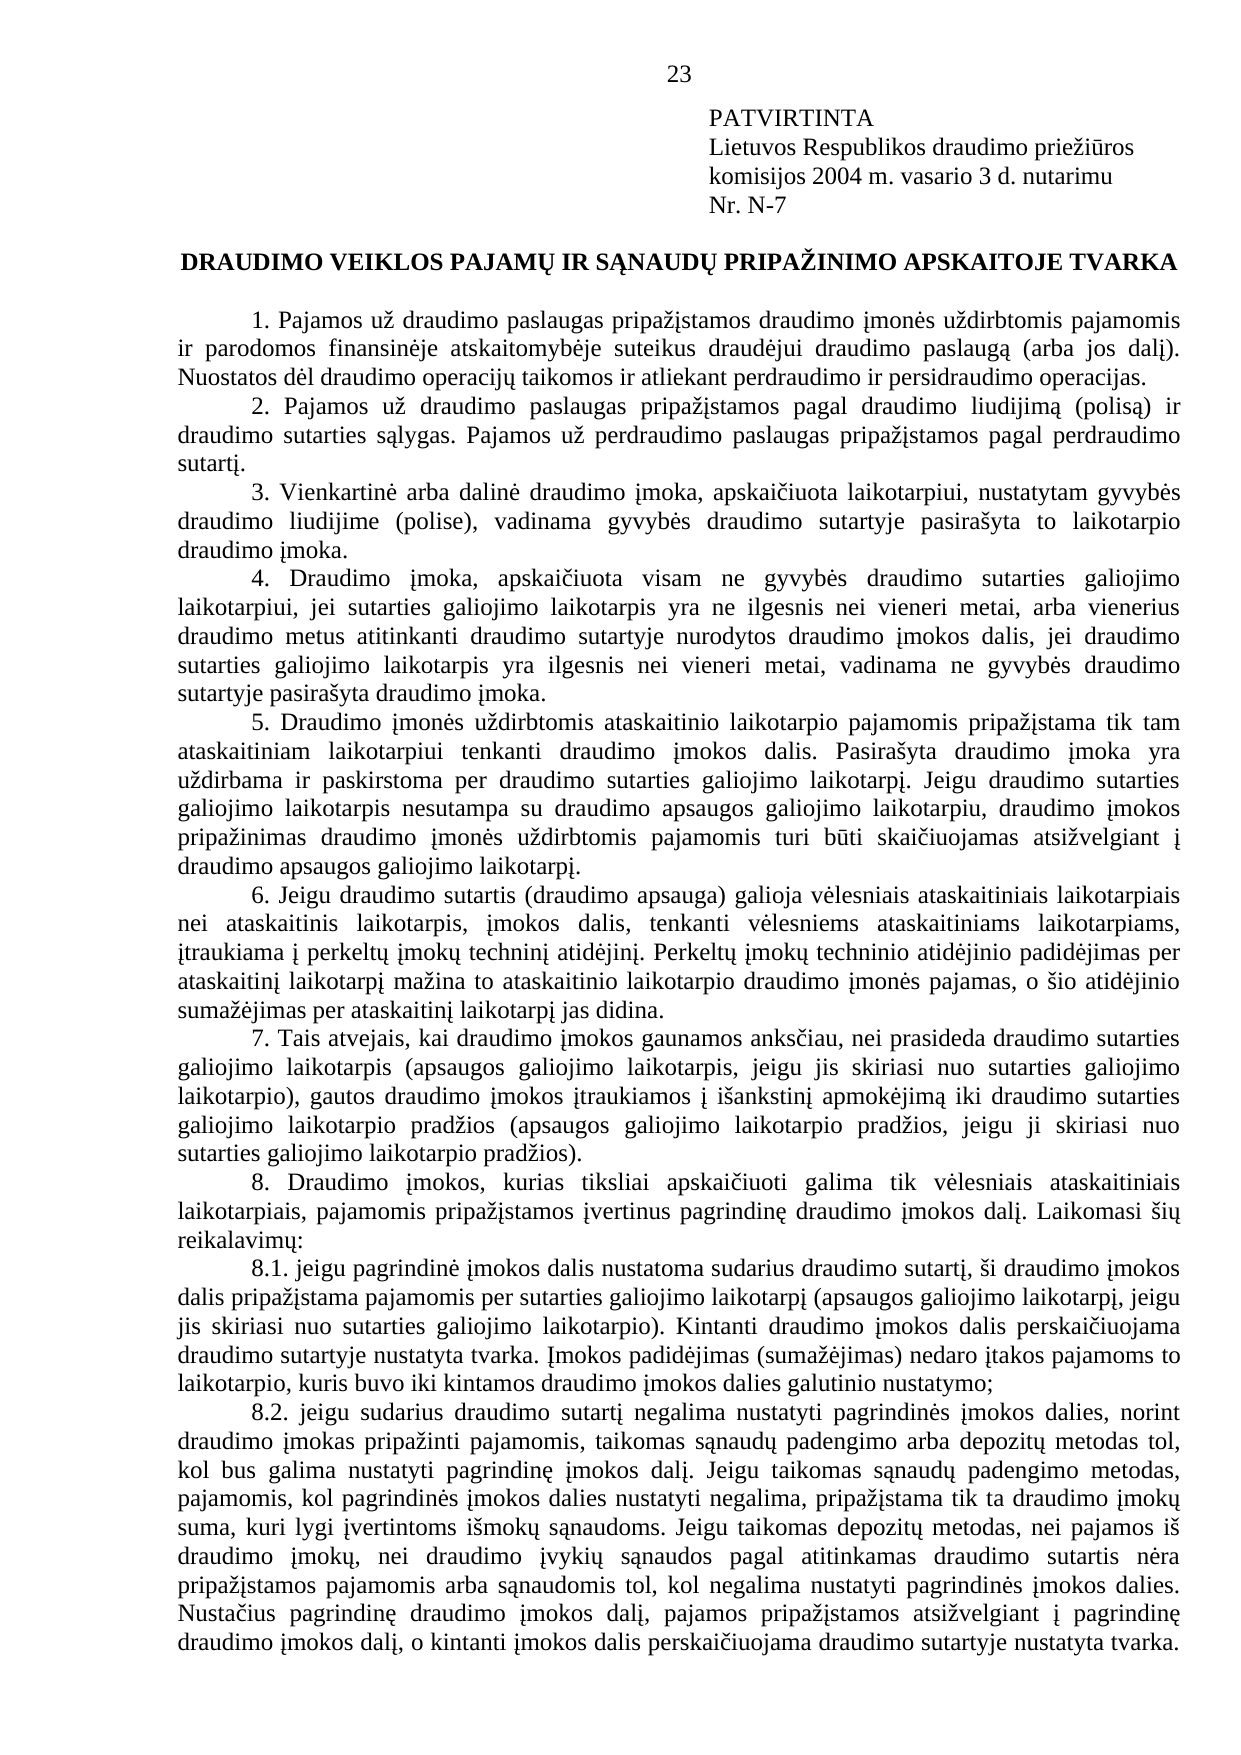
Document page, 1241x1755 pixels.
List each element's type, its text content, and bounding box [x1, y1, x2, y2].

text 8.1. jeigu pagrindinė įmokos dalis nustatoma sudarius draudimo sutartį, ši draudimo įmokos dalis pripažįstama pajamomis per sutarties galiojimo laikotarpį (apsaugos galiojimo laikotarpį, jeigu jis skiriasi nuo sutarties galiojimo laikotarpio). Kintanti draudimo įmokos dalis perskaičiuojama draudimo sutartyje nustatyta tvarka. Įmokos padidėjimas (sumažėjimas) nedaro įtakos pajamoms to laikotarpio, kuris buvo iki kintamos draudimo įmokos dalies galutinio nustatymo; [177, 1253, 1181, 1397]
text komisijos 2004 m. vasario 3 d. nutarimu [177, 161, 1181, 190]
text 4. Draudimo įmoka, apskaičiuota visam ne gyvybės draudimo sutarties galiojimo laikotarpiui, jei sutarties galiojimo laikotarpis yra ne ilgesnis nei vieneri metai, arba vienerius draudimo metus atitinkanti draudimo sutartyje nurodytos draudimo įmokos dalis, jei draudimo sutarties galiojimo laikotarpis yra ilgesnis nei vieneri metai, vadinama ne gyvybės draudimo sutartyje pasirašyta draudimo įmoka. [177, 563, 1181, 707]
text 6. Jeigu draudimo sutartis (draudimo apsauga) galioja vėlesniais ataskaitiniais laikotarpiais nei ataskaitinis laikotarpis, įmokos dalis, tenkanti vėlesniems ataskaitiniams laikotarpiams, įtraukiama į perkeltų įmokų techninį atidėjinį. Perkeltų įmokų techninio atidėjinio padidėjimas per ataskaitinį laikotarpį mažina to ataskaitinio laikotarpio draudimo įmonės pajamas, o šio atidėjinio sumažėjimas per ataskaitinį laikotarpį jas didina. [177, 880, 1181, 1023]
text Lietuvos Respublikos draudimo priežiūros [177, 132, 1181, 161]
text 5. Draudimo įmonės uždirbtomis ataskaitinio laikotarpio pajamomis pripažįstama tik tam ataskaitiniam laikotarpiui tenkanti draudimo įmokos dalis. Pasirašyta draudimo įmoka yra uždirbama ir paskirstoma per draudimo sutarties galiojimo laikotarpį. Jeigu draudimo sutarties galiojimo laikotarpis nesutampa su draudimo apsaugos galiojimo laikotarpiu, draudimo įmokos pripažinimas draudimo įmonės uždirbtomis pajamomis turi būti skaičiuojamas atsižvelgiant į draudimo apsaugos galiojimo laikotarpį. [177, 707, 1181, 880]
text 2. Pajamos už draudimo paslaugas pripažįstamos pagal draudimo liudijimą (polisą) ir draudimo sutarties sąlygas. Pajamos už perdraudimo paslaugas pripažįstamos pagal perdraudimo sutartį. [177, 391, 1181, 477]
text 8.2. jeigu sudarius draudimo sutartį negalima nustatyti pagrindinės įmokos dalies, norint draudimo įmokas pripažinti pajamomis, taikomas sąnaudų padengimo arba depozitų metodas tol, kol bus galima nustatyti pagrindinę įmokos dalį. Jeigu taikomas sąnaudų padengimo metodas, pajamomis, kol pagrindinės įmokos dalies nustatyti negalima, pripažįstama tik ta draudimo įmokų suma, kuri lygi įvertintoms išmokų sąnaudoms. Jeigu taikomas depozitų metodas, nei pajamos iš draudimo įmokų, nei draudimo įvykių sąnaudos pagal atitinkamas draudimo sutartis nėra pripažįstamos pajamomis arba sąnaudomis tol, kol negalima nustatyti pagrindinės įmokos dalies. Nustačius pagrindinę draudimo įmokos dalį, pajamos pripažįstamos atsižvelgiant į pagrindinę draudimo įmokos dalį, o kintanti įmokos dalis perskaičiuojama draudimo sutartyje nustatyta tvarka. [177, 1397, 1181, 1656]
text 7. Tais atvejais, kai draudimo įmokos gaunamos anksčiau, nei prasideda draudimo sutarties galiojimo laikotarpis (apsaugos galiojimo laikotarpis, jeigu jis skiriasi nuo sutarties galiojimo laikotarpio), gautos draudimo įmokos įtraukiamos į išankstinį apmokėjimą iki draudimo sutarties galiojimo laikotarpio pradžios (apsaugos galiojimo laikotarpio pradžios, jeigu ji skiriasi nuo sutarties galiojimo laikotarpio pradžios). [177, 1023, 1181, 1167]
text 1. Pajamos už draudimo paslaugas pripažįstamos draudimo įmonės uždirbtomis pajamomis ir parodomos finansinėje atskaitomybėje suteikus draudėjui draudimo paslaugą (arba jos dalį). Nuostatos dėl draudimo operacijų taikomos ir atliekant perdraudimo ir persidraudimo operacijas. [177, 305, 1181, 391]
text DRAUDIMO VEIKLOS PAJAMŲ IR SĄNAUDŲ PRIPAŽINIMO APSKAITOJE TVARKA [177, 247, 1181, 276]
text 3. Vienkartinė arba dalinė draudimo įmoka, apskaičiuota laikotarpiui, nustatytam gyvybės draudimo liudijime (polise), vadinama gyvybės draudimo sutartyje pasirašyta to laikotarpio draudimo įmoka. [177, 477, 1181, 563]
text Nr. N-7 [177, 190, 1181, 218]
text PATVIRTINTA [709, 103, 1181, 132]
text 8. Draudimo įmokos, kurias tiksliai apskaičiuoti galima tik vėlesniais ataskaitiniais laikotarpiais, pajamomis pripažįstamos įvertinus pagrindinę draudimo įmokos dalį. Laikomasi šių reikalavimų: [177, 1167, 1181, 1253]
